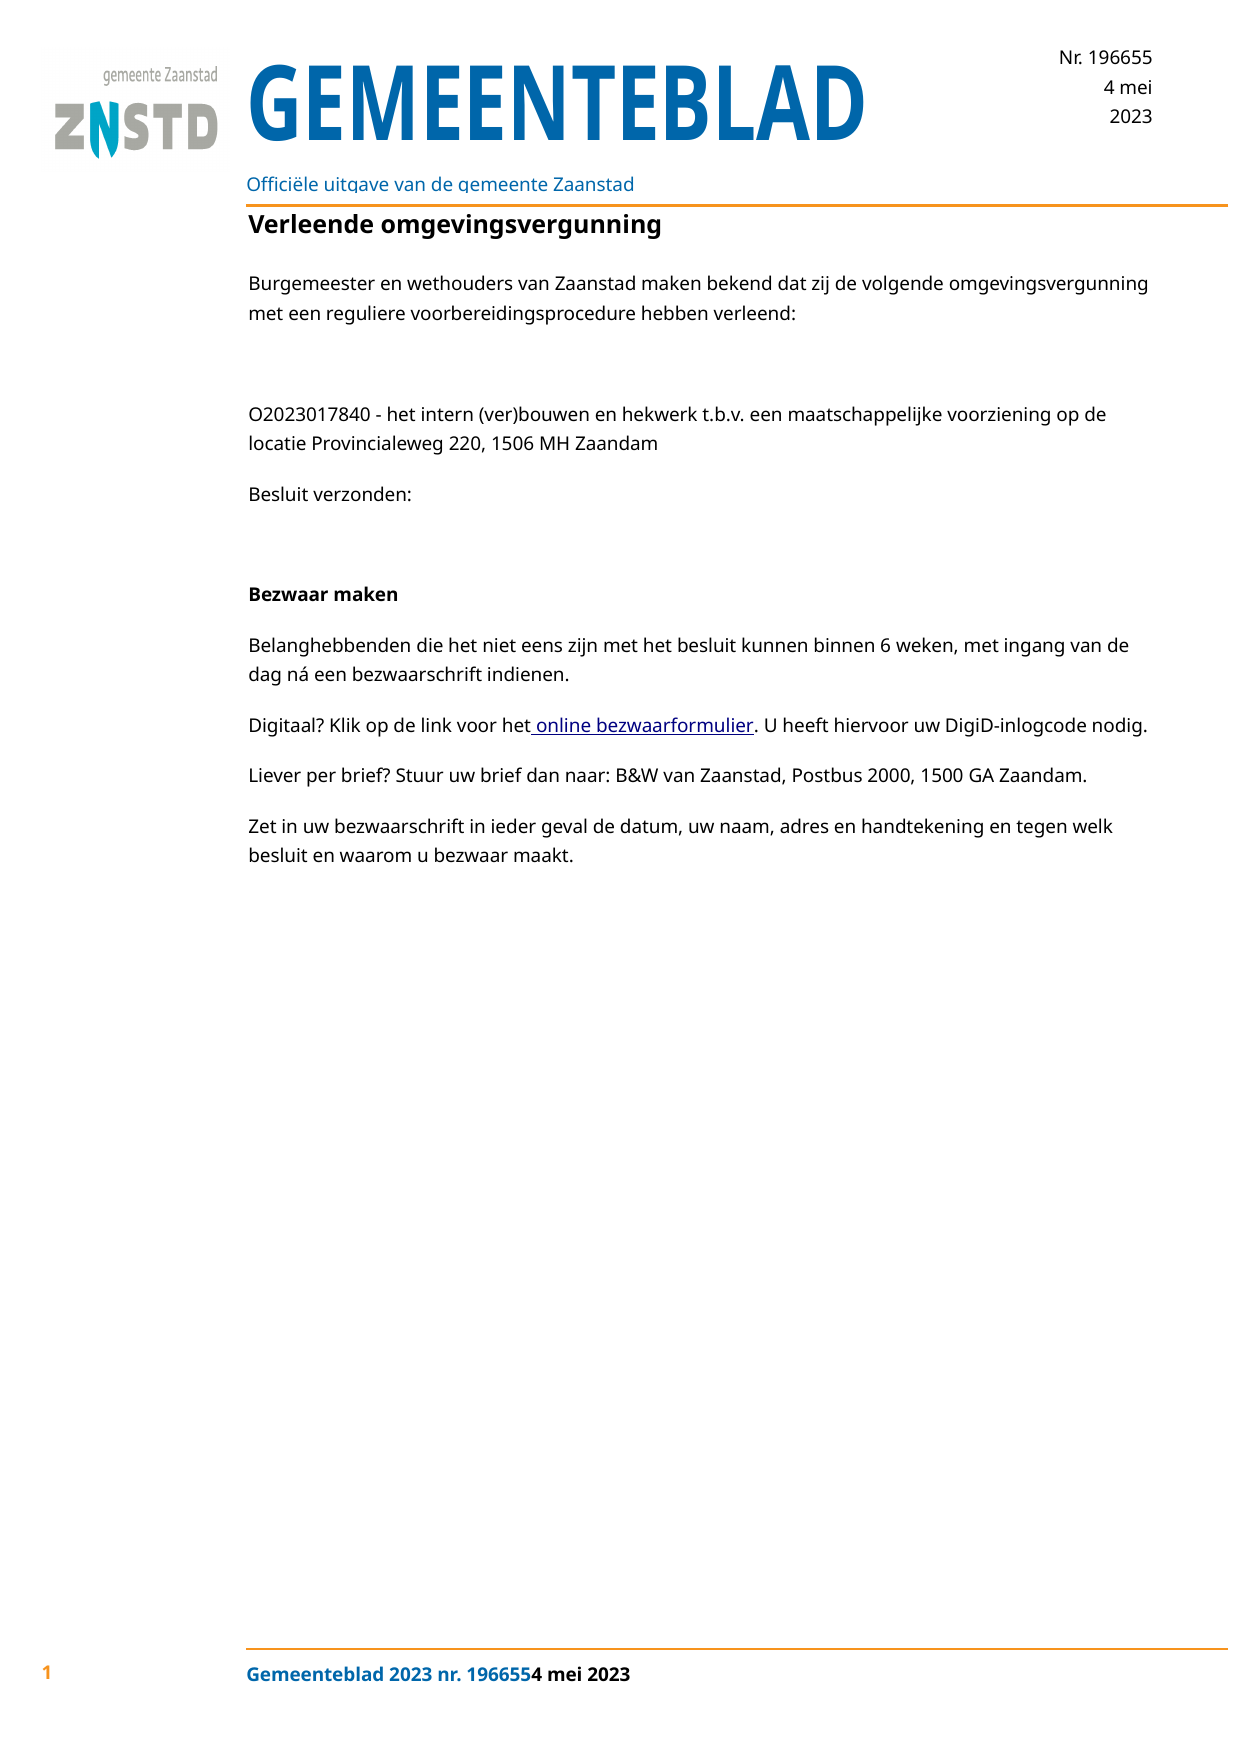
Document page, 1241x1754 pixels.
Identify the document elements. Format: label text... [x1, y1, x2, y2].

text Belanghebbenden die het niet eens zijn met het besluit kunnen binnen 6 weken, met ingang van de dag ná een bezwaarschrift indienen. [248, 632, 1152, 687]
text Bezwaar maken [248, 582, 1152, 607]
text Burgemeester en wethouders van Zaanstad maken bekend dat zij de volgende omgevingsvergunning met een reguliere voorbereidingsprocedure hebben verleend: [248, 270, 1152, 326]
text Digitaal? Klik op de link voor het online bezwaarformulier. U heeft hiervoor uw DigiD-inlogcode nodig. [248, 712, 1152, 738]
text Liever per brief? Stuur uw brief dan naar: B&W van Zaanstad, Postbus 2000, 1500 GA Zaandam. [248, 762, 1152, 788]
text Besluit verzonden: [248, 481, 1152, 506]
text O2023017840 - het intern (ver)bouwen en hekwerk t.b.v. een maatschappelijke voorziening op de locatie Provincialeweg 220, 1506 MH Zaandam [248, 401, 1152, 456]
picture [41, 47, 231, 172]
text Verleende omgevingsvergunning [248, 207, 1152, 241]
text Zet in uw bezwaarschrift in ieder geval de datum, uw naam, adres en handtekening en tegen welk besluit en waarom u bezwaar maakt. [248, 813, 1152, 868]
